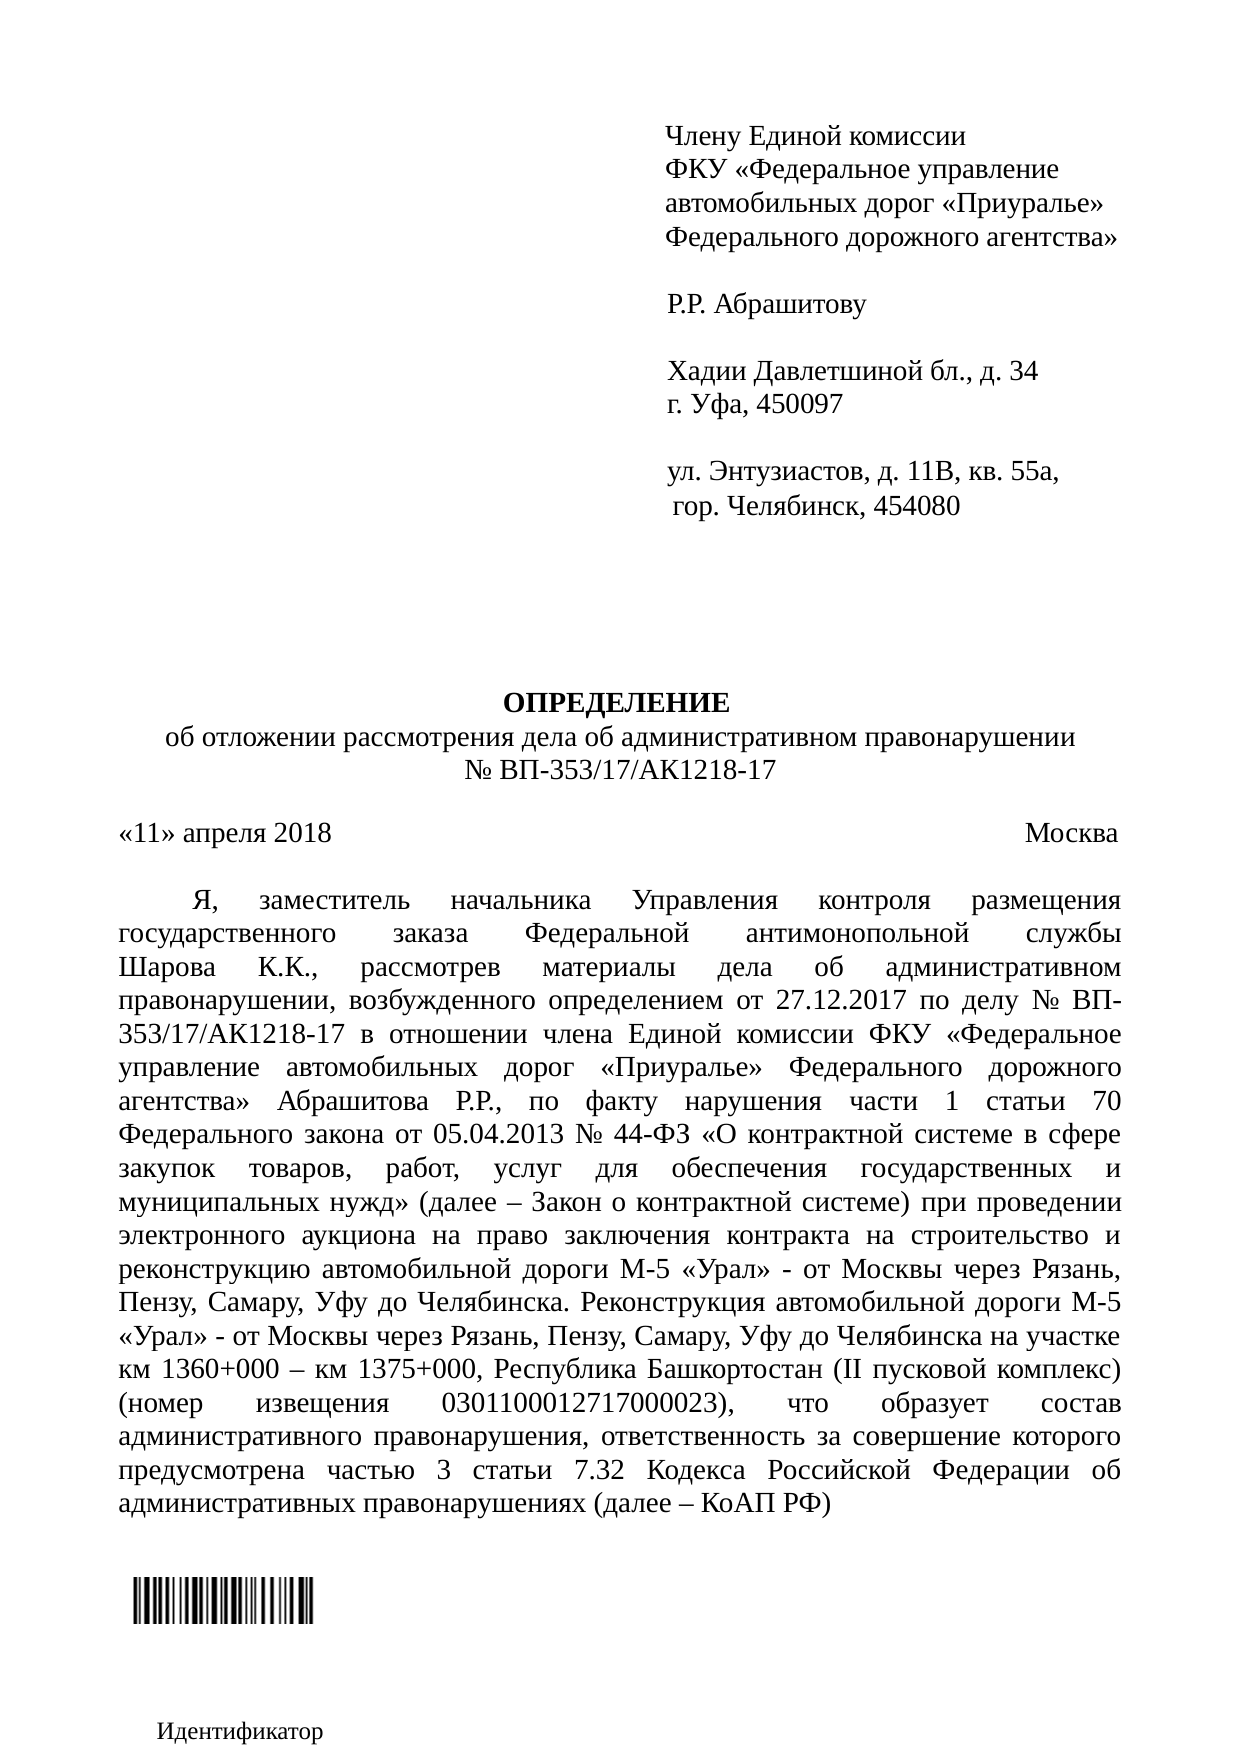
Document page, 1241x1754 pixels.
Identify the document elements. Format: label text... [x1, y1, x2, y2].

text ОПРЕДЕЛЕНИЕ [118, 685, 1122, 719]
text Р.Р. Абрашитову [118, 286, 1122, 319]
text Я, заместитель начальника Управления контроля размещения государственного заказа Федеральной антимонопольной службы Шарова К.К., рассмотрев материалы дела об административном правонарушении, возбужденного определением от 27.12.2017 по делу № ВП-353/17/АК1218-17 в отношении члена Единой комиссии ФКУ «Федеральное управление автомобильных дорог «Приуралье» Федерального дорожного агентства» Абрашитова Р.Р., по факту нарушения части 1 статьи 70 Федерального закона от 05.04.2013 № 44-ФЗ «О контрактной системе в сфере закупок товаров, работ, услуг для обеспечения государственных и муниципальных нужд» (далее – Закон о контрактной системе) при проведении электронного аукциона на право заключения контракта на строительство и реконструкцию автомобильной дороги М-5 «Урал» - от Москвы через Рязань, Пензу, Самару, Уфу до Челябинска. Реконструкция автомобильной дороги М-5 «Урал» - от Москвы через Рязань, Пензу, Самару, Уфу до Челябинска на участке км 1360+000 – км 1375+000, Республика Башкортостан (II пусковой комплекс) (номер извещения 0301100012717000023), что образует состав административного правонарушения, ответственность за совершение которого предусмотрена частью 3 статьи 7.32 Кодекса Российской Федерации об административных правонарушениях (далее – КоАП РФ) [118, 882, 1122, 1519]
text гор. Челябинск, 454080 [670, 487, 1122, 522]
picture [118, 1577, 331, 1624]
text ФКУ «Федеральное управление автомобильных дорог «Приуралье» Федерального дорожного агентства» [665, 152, 1122, 252]
text Хадии Давлетшиной бл., д. 34 [118, 353, 1122, 386]
text г. Уфа, 450097 [118, 386, 1122, 420]
text Члену Единой комиссии [665, 118, 1122, 152]
text об отложении рассмотрения дела об административном правонарушении № ВП-353/17/АК1218-17 [118, 719, 1122, 786]
text ул. Энтузиастов, д. 11В, кв. 55а, [118, 453, 1122, 487]
text «11» апреля 2018 Москва [118, 815, 1122, 848]
